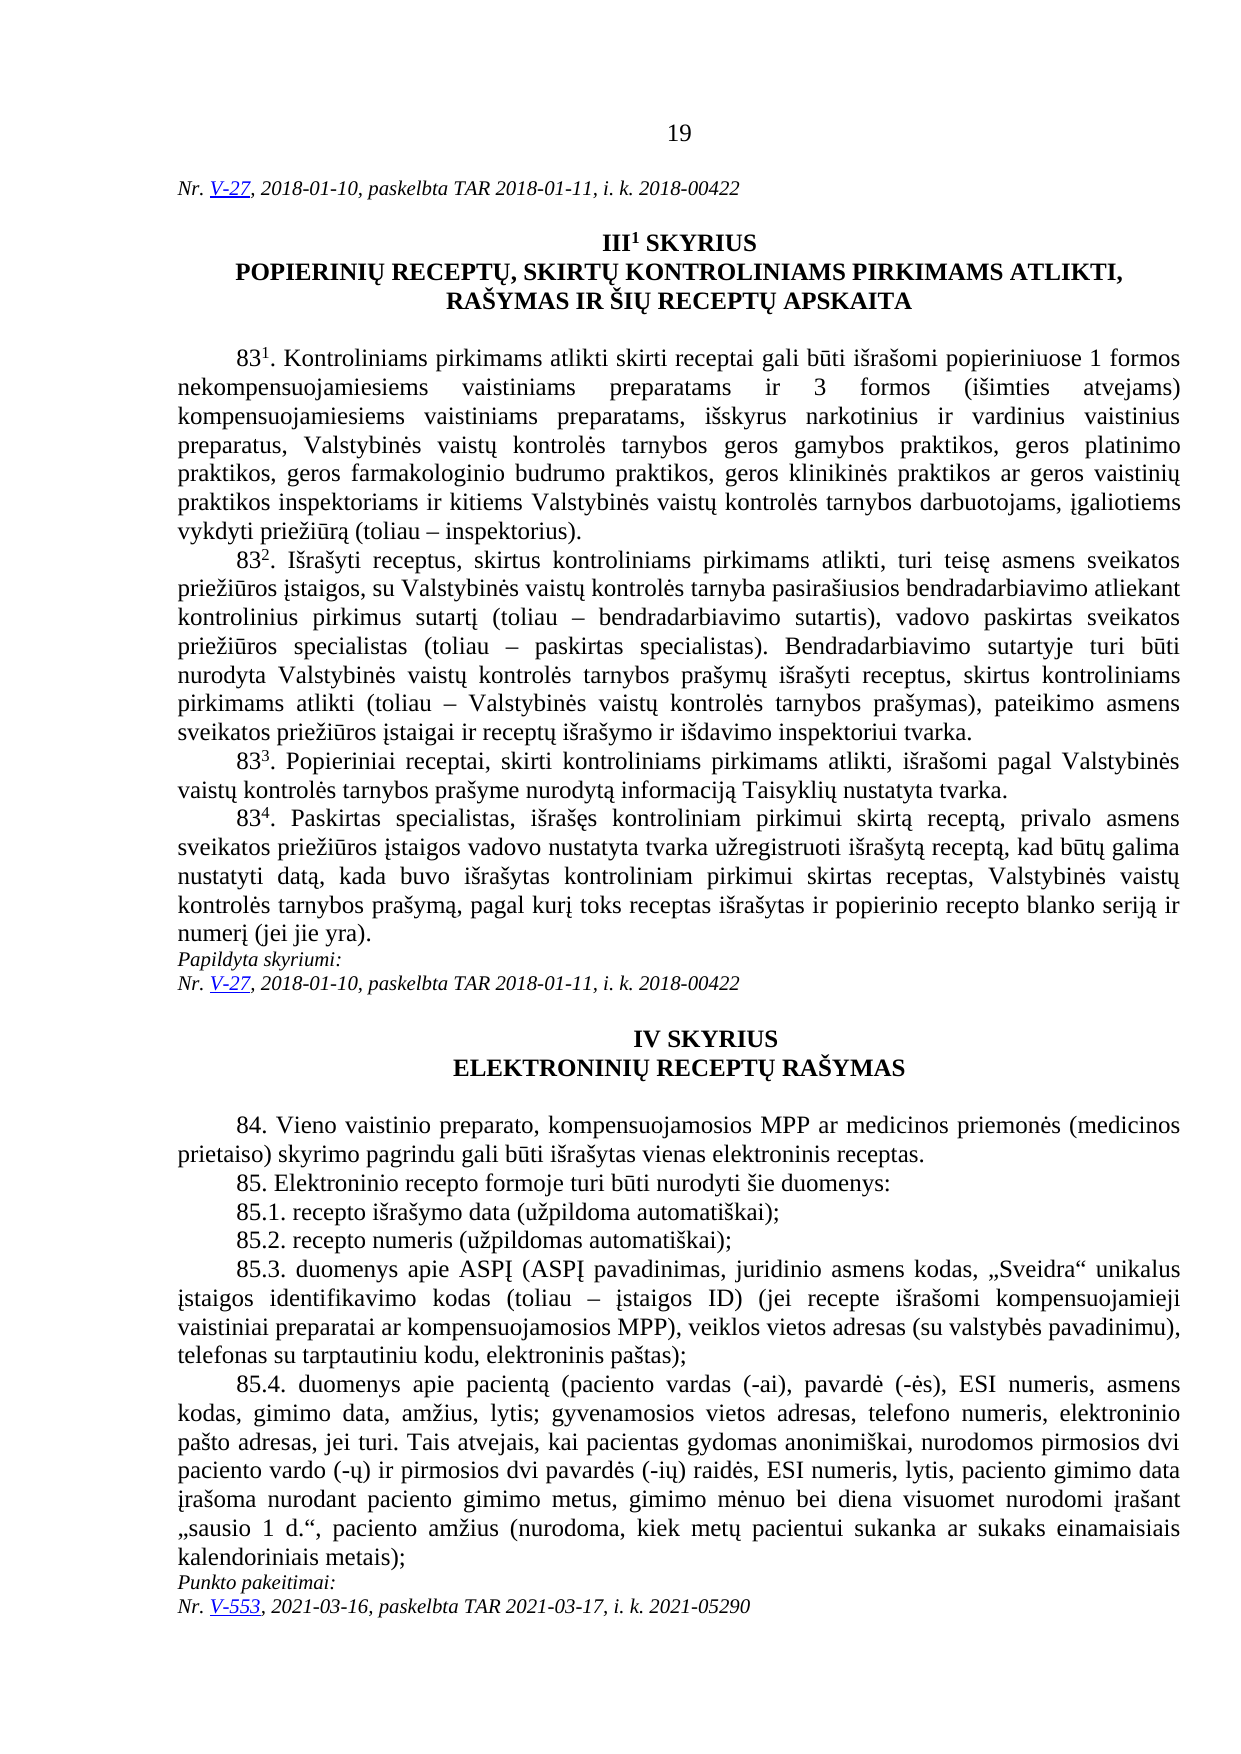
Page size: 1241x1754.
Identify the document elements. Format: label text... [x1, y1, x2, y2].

text Punkto pakeitimai: [177, 1570, 1181, 1594]
text ELEKTRONINIŲ RECEPTŲ RAŠYMAS [177, 1053, 1181, 1082]
text 85.4. duomenys apie pacientą (paciento vardas (-ai), pavardė (-ės), ESI numeris, asmens kodas, gimimo data, amžius, lytis; gyvenamosios vietos adresas, telefono numeris, elektroninio pašto adresas, jei turi. Tais atvejais, kai pacientas gydomas anonimiškai, nurodomos pirmosios dvi paciento vardo (-ų) ir pirmosios dvi pavardės (-ių) raidės, ESI numeris, lytis, paciento gimimo data įrašoma nurodant paciento gimimo metus, gimimo mėnuo bei diena visuomet nurodomi įrašant „sausio 1 d.“, paciento amžius (nurodoma, kiek metų pacientui sukanka ar sukaks einamaisiais kalendoriniais metais); [177, 1369, 1181, 1570]
text 834. Paskirtas specialistas, išrašęs kontroliniam pirkimui skirtą receptą, privalo asmens sveikatos priežiūros įstaigos vadovo nustatyta tvarka užregistruoti išrašytą receptą, kad būtų galima nustatyti datą, kada buvo išrašytas kontroliniam pirkimui skirtas receptas, Valstybinės vaistų kontrolės tarnybos prašymą, pagal kurį toks receptas išrašytas ir popierinio recepto blanko seriją ir numerį (jei jie yra). [177, 803, 1181, 947]
text 833. Popieriniai receptai, skirti kontroliniams pirkimams atlikti, išrašomi pagal Valstybinės vaistų kontrolės tarnybos prašyme nurodytą informaciją Taisyklių nustatyta tvarka. [177, 746, 1181, 803]
text POPIERINIŲ RECEPTŲ, SKIRTŲ KONTROLINIAMS PIRKIMAMS ATLIKTI, RAŠYMAS IR ŠIŲ RECEPTŲ APSKAITA [177, 257, 1181, 315]
text 85.3. duomenys apie ASPĮ (ASPĮ pavadinimas, juridinio asmens kodas, „Sveidra“ unikalus įstaigos identifikavimo kodas (toliau – įstaigos ID) (jei recepte išrašomi kompensuojamieji vaistiniai preparatai ar kompensuojamosios MPP), veiklos vietos adresas (su valstybės pavadinimu), telefonas su tarptautiniu kodu, elektroninis paštas); [177, 1254, 1181, 1369]
text Nr. V-27, 2018-01-10, paskelbta TAR 2018-01-11, i. k. 2018-00422 [177, 176, 1181, 200]
text 85.2. recepto numeris (užpildomas automatiškai); [177, 1225, 1181, 1254]
text 85. Elektroninio recepto formoje turi būti nurodyti šie duomenys: [177, 1168, 1181, 1197]
text IV SKYRIUS [177, 1024, 1181, 1053]
text 831. Kontroliniams pirkimams atlikti skirti receptai gali būti išrašomi popieriniuose 1 formos nekompensuojamiesiems vaistiniams preparatams ir 3 formos (išimties atvejams) kompensuojamiesiems vaistiniams preparatams, išskyrus narkotinius ir vardinius vaistinius preparatus, Valstybinės vaistų kontrolės tarnybos geros gamybos praktikos, geros platinimo praktikos, geros farmakologinio budrumo praktikos, geros klinikinės praktikos ar geros vaistinių praktikos inspektoriams ir kitiems Valstybinės vaistų kontrolės tarnybos darbuotojams, įgaliotiems vykdyti priežiūrą (toliau – inspektorius). [177, 343, 1181, 545]
text Nr. V-27, 2018-01-10, paskelbta TAR 2018-01-11, i. k. 2018-00422 [177, 971, 1181, 995]
text 85.1. recepto išrašymo data (užpildoma automatiškai); [177, 1197, 1181, 1225]
text 84. Vieno vaistinio preparato, kompensuojamosios MPP ar medicinos priemonės (medicinos prietaiso) skyrimo pagrindu gali būti išrašytas vienas elektroninis receptas. [177, 1110, 1181, 1168]
text 832. Išrašyti receptus, skirtus kontroliniams pirkimams atlikti, turi teisę asmens sveikatos priežiūros įstaigos, su Valstybinės vaistų kontrolės tarnyba pasirašiusios bendradarbiavimo atliekant kontrolinius pirkimus sutartį (toliau – bendradarbiavimo sutartis), vadovo paskirtas sveikatos priežiūros specialistas (toliau – paskirtas specialistas). Bendradarbiavimo sutartyje turi būti nurodyta Valstybinės vaistų kontrolės tarnybos prašymų išrašyti receptus, skirtus kontroliniams pirkimams atlikti (toliau – Valstybinės vaistų kontrolės tarnybos prašymas), pateikimo asmens sveikatos priežiūros įstaigai ir receptų išrašymo ir išdavimo inspektoriui tvarka. [177, 545, 1181, 746]
text Papildyta skyriumi: [177, 947, 1181, 971]
text III1 SKYRIUS [177, 228, 1181, 257]
text Nr. V-553, 2021-03-16, paskelbta TAR 2021-03-17, i. k. 2021-05290 [177, 1594, 1181, 1618]
